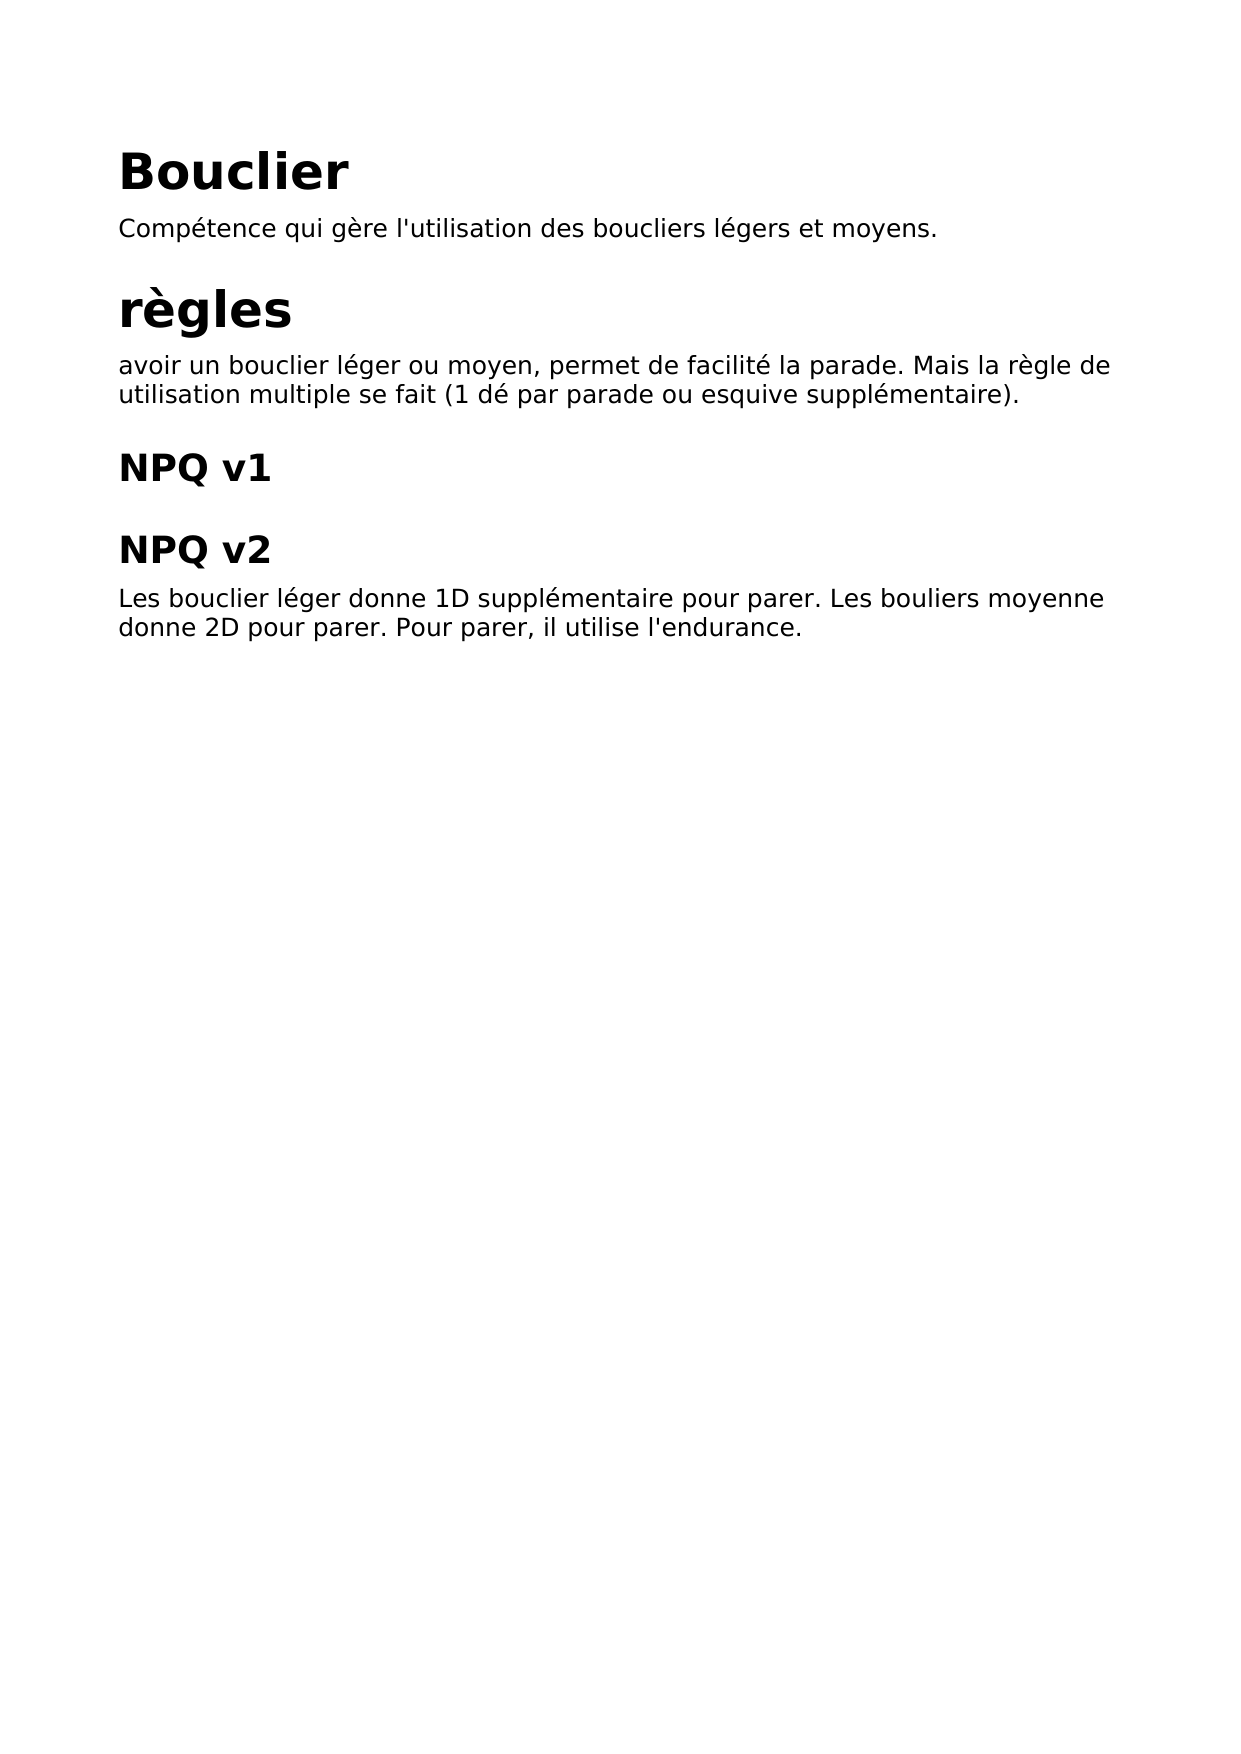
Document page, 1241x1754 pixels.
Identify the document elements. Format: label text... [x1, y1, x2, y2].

text avoir un bouclier léger ou moyen, permet de facilité la parade. Mais la règle de utilisation multiple se fait (1 dé par parade ou esquive supplémentaire). [118, 351, 1122, 409]
subtitle Bouclier [118, 143, 1122, 201]
subtitle règles [118, 281, 1122, 339]
text Les bouclier léger donne 1D supplémentaire pour parer. Les bouliers moyenne donne 2D pour parer. Pour parer, il utilise l'endurance. [118, 584, 1122, 643]
subtitle NPQ v2 [118, 528, 1122, 572]
text Compétence qui gère l'utilisation des boucliers légers et moyens. [118, 214, 1122, 243]
subtitle NPQ v1 [118, 447, 1122, 491]
